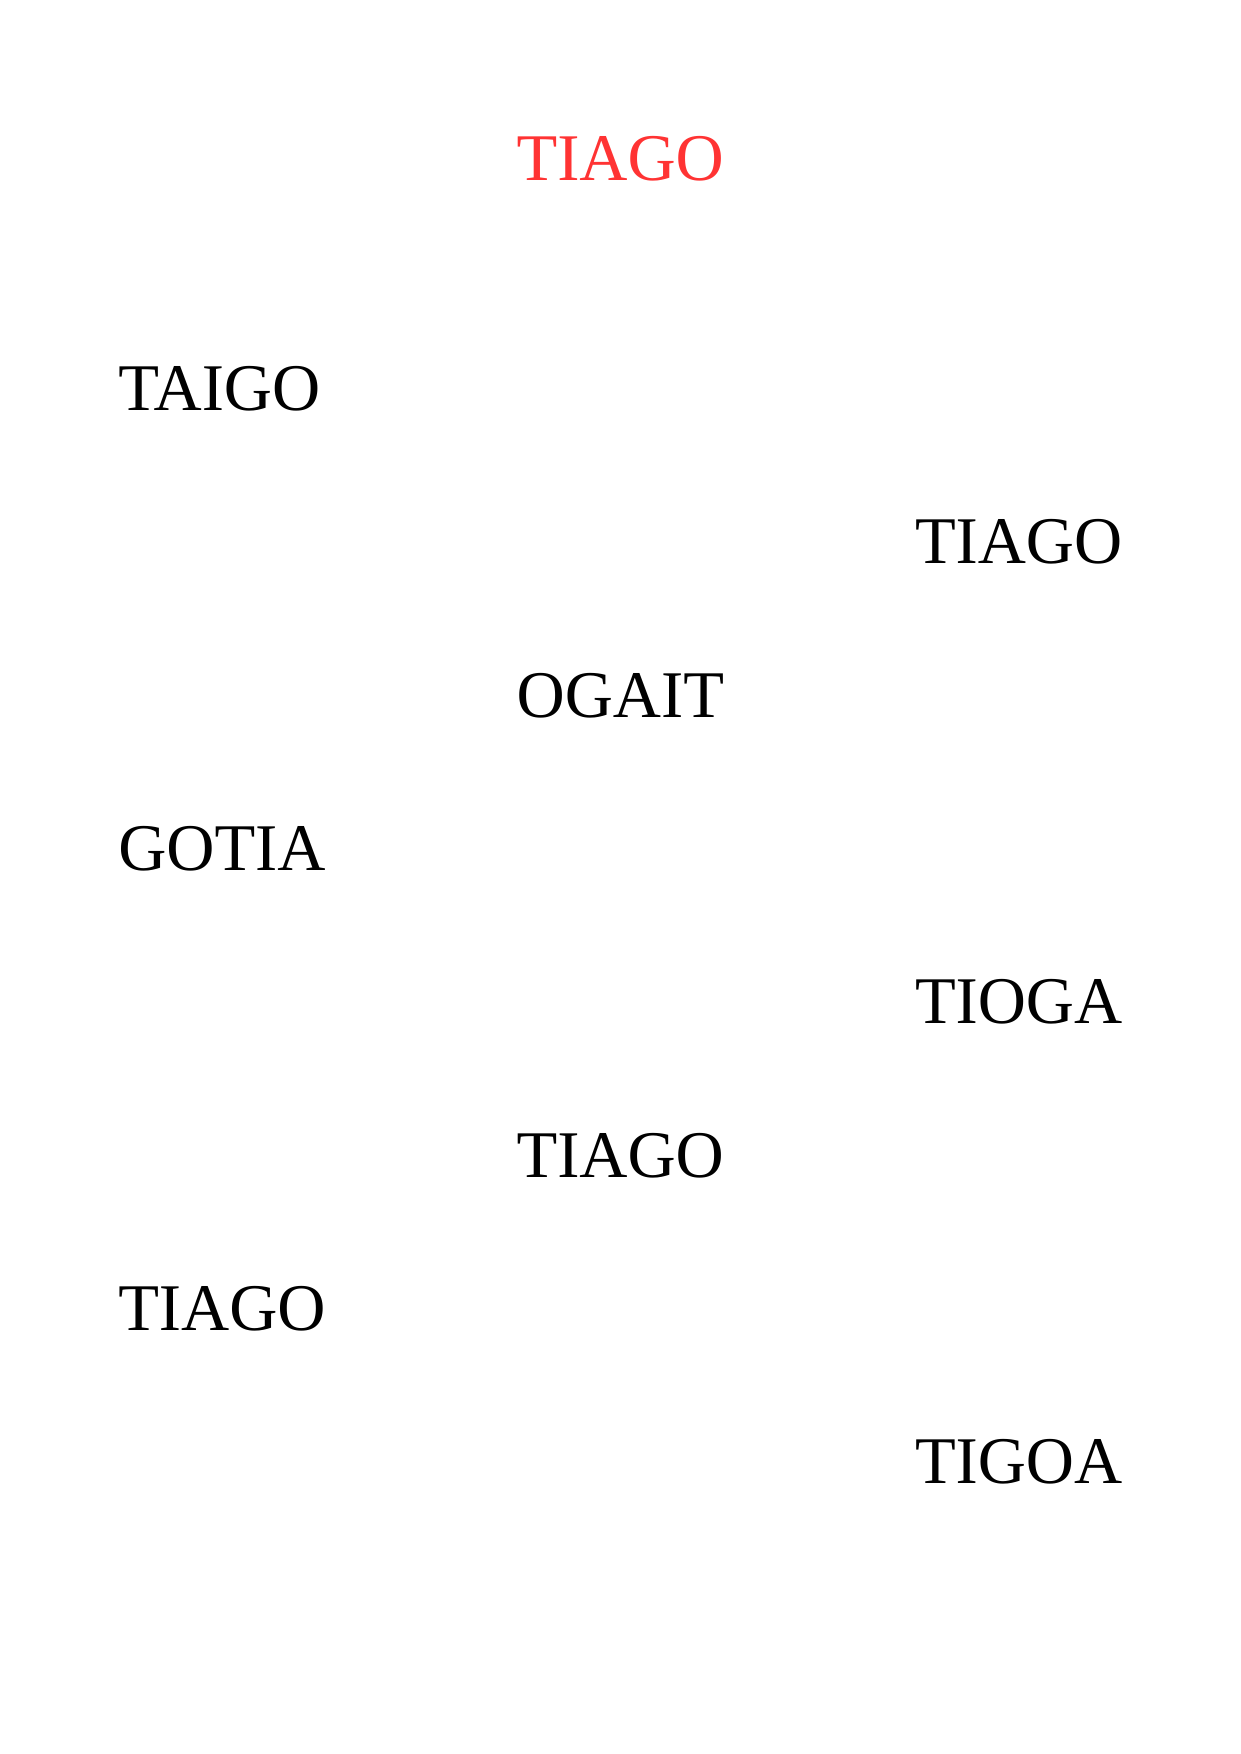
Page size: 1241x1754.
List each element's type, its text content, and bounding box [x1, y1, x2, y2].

text TIOGA [118, 961, 1122, 1038]
text GOTIA [118, 808, 1122, 885]
text TIAGO [118, 118, 1122, 195]
text TIAGO [118, 1268, 1122, 1345]
text TIAGO [118, 501, 1122, 578]
text TAIGO [118, 348, 1122, 425]
text TIGOA [118, 1421, 1122, 1498]
text TIAGO [118, 1115, 1122, 1191]
text OGAIT [118, 655, 1122, 731]
